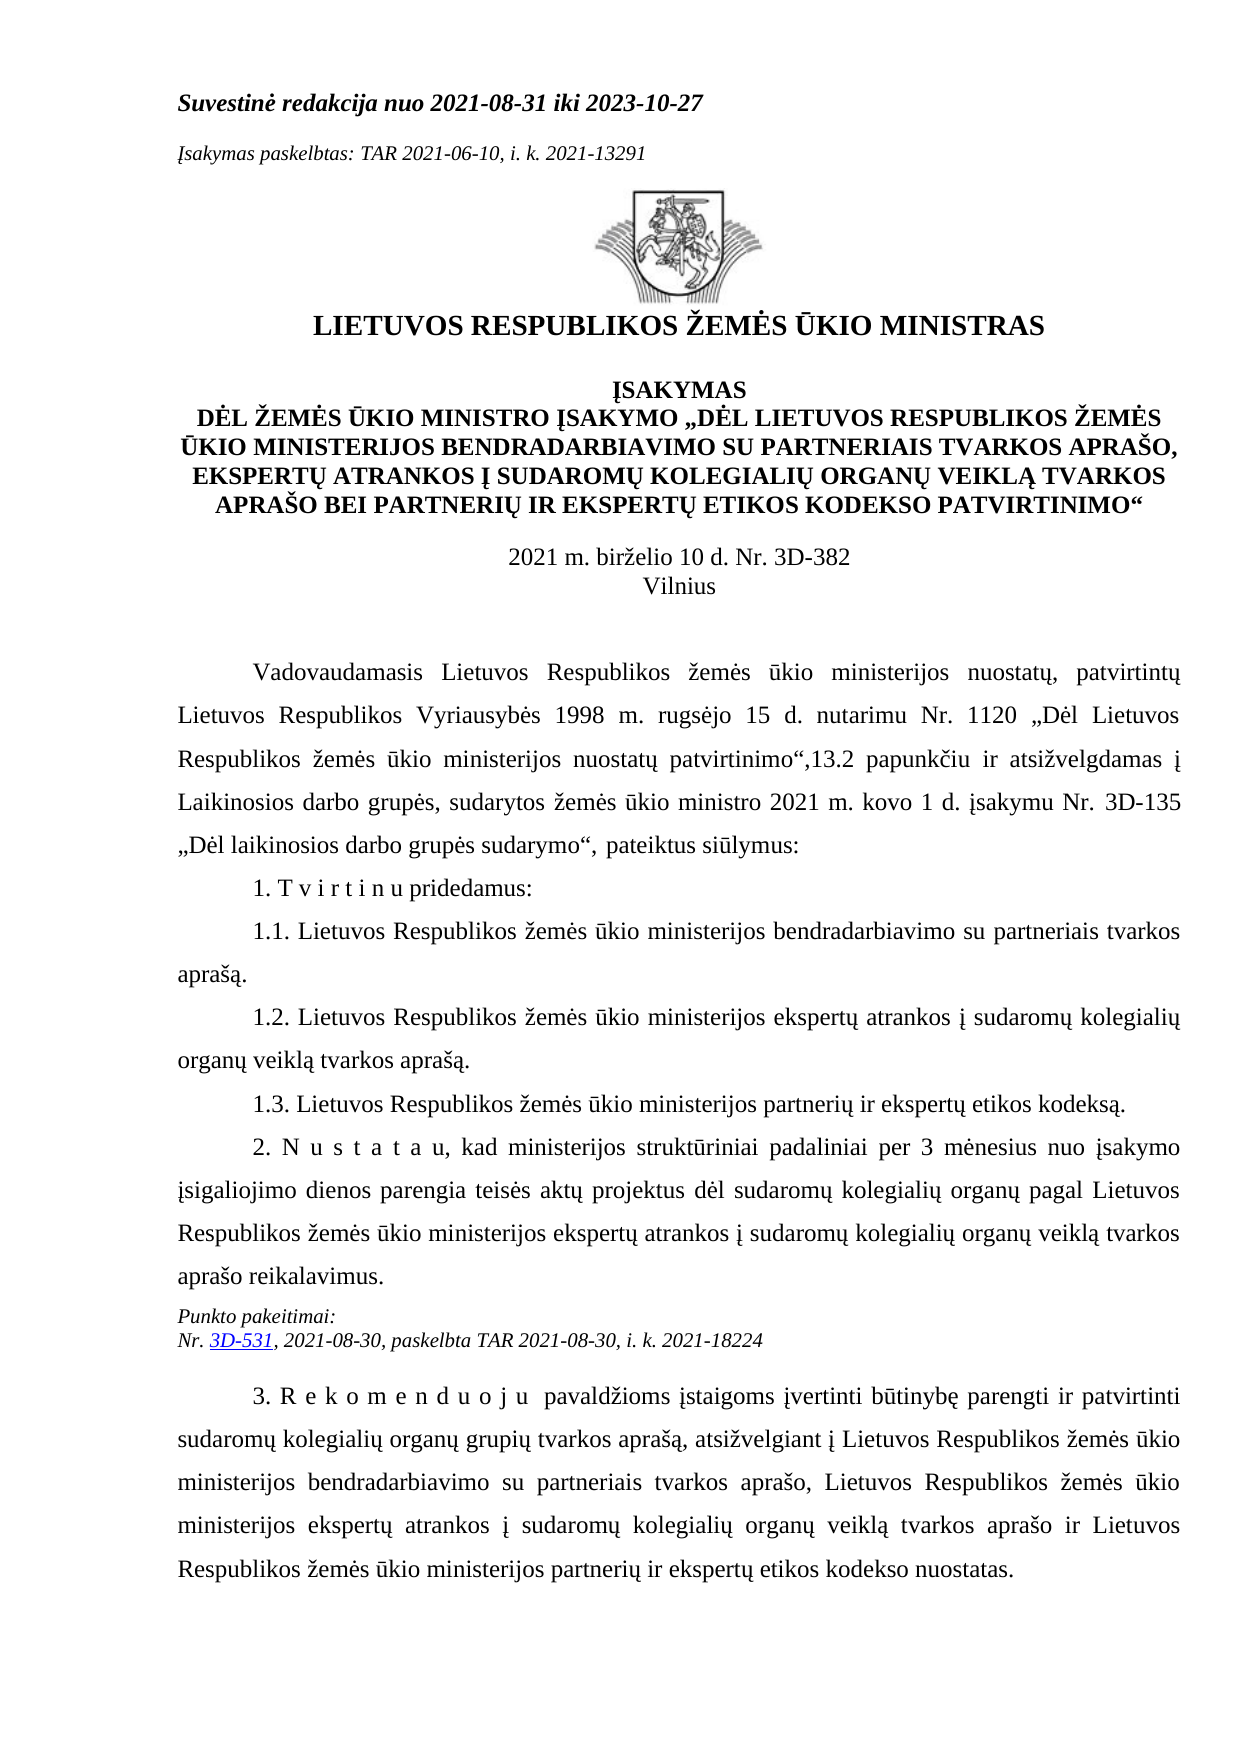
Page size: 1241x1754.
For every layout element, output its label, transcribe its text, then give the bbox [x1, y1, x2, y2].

text Vilnius [177, 571, 1181, 600]
text ĮSAKYMAS [177, 375, 1181, 403]
text 1.1. Lietuvos Respublikos žemės ūkio ministerijos bendradarbiavimo su partneriais tvarkos aprašą. [177, 916, 1181, 988]
text 1.3. Lietuvos Respublikos žemės ūkio ministerijos partnerių ir ekspertų etikos kodeksą. [177, 1089, 1181, 1117]
text DĖL ŽEMĖS ŪKIO MINISTRO ĮSAKYMO „DĖL LIETUVOS RESPUBLIKOS ŽEMĖS ŪKIO MINISTERIJOS BENDRADARBIAVIMO SU PARTNERIAIS TVARKOS APRAŠO, EKSPERTŲ ATRANKOS Į SUDAROMŲ KOLEGIALIŲ ORGANŲ VEIKLĄ TVARKOS APRAŠO BEI PARTNERIŲ IR EKSPERTŲ ETIKOS KODEKSO PATVIRTINIMO“ [177, 403, 1181, 518]
text Vadovaudamasis Lietuvos Respublikos žemės ūkio ministerijos nuostatų, patvirtintų Lietuvos Respublikos Vyriausybės 1998 m. rugsėjo 15 d. nutarimu Nr. 1120 „Dėl Lietuvos Respublikos žemės ūkio ministerijos nuostatų patvirtinimo“,13.2 papunkčiu ir atsižvelgdamas į Laikinosios darbo grupės, sudarytos žemės ūkio ministro 2021 m. kovo 1 d. įsakymu Nr. 3D-135 „Dėl laikinosios darbo grupės sudarymo“, pateiktus siūlymus: [177, 657, 1181, 859]
text Įsakymas paskelbtas: TAR 2021-06-10, i. k. 2021-13291 [177, 141, 1181, 165]
text 1. T v i r t i n u pridedamus: [177, 873, 1181, 902]
text LIETUVOS RESPUBLIKOS ŽEMĖS ŪKIO MINISTRAS [177, 308, 1181, 341]
text Suvestinė redakcija nuo 2021-08-31 iki 2023-10-27 [177, 88, 1181, 117]
text Nr. 3D-531, 2021-08-30, paskelbta TAR 2021-08-30, i. k. 2021-18224 [177, 1328, 1181, 1352]
text 3. R e k o m e n d u o j u pavaldžioms įstaigoms įvertinti būtinybę parengti ir patvirtinti sudaromų kolegialių organų grupių tvarkos aprašą, atsižvelgiant į Lietuvos Respublikos žemės ūkio ministerijos bendradarbiavimo su partneriais tvarkos aprašo, Lietuvos Respublikos žemės ūkio ministerijos ekspertų atrankos į sudaromų kolegialių organų veiklą tvarkos aprašo ir Lietuvos Respublikos žemės ūkio ministerijos partnerių ir ekspertų etikos kodekso nuostatas. [177, 1381, 1181, 1582]
text Punkto pakeitimai: [177, 1304, 1181, 1328]
text 1.2. Lietuvos Respublikos žemės ūkio ministerijos ekspertų atrankos į sudaromų kolegialių organų veiklą tvarkos aprašą. [177, 1002, 1181, 1074]
text 2021 m. birželio 10 d. Nr. 3D-382 [177, 542, 1181, 571]
text 2. N u s t a t a u, kad ministerijos struktūriniai padaliniai per 3 mėnesius nuo įsakymo įsigaliojimo dienos parengia teisės aktų projektus dėl sudaromų kolegialių organų pagal Lietuvos Respublikos žemės ūkio ministerijos ekspertų atrankos į sudaromų kolegialių organų veiklą tvarkos aprašo reikalavimus. [177, 1132, 1181, 1290]
